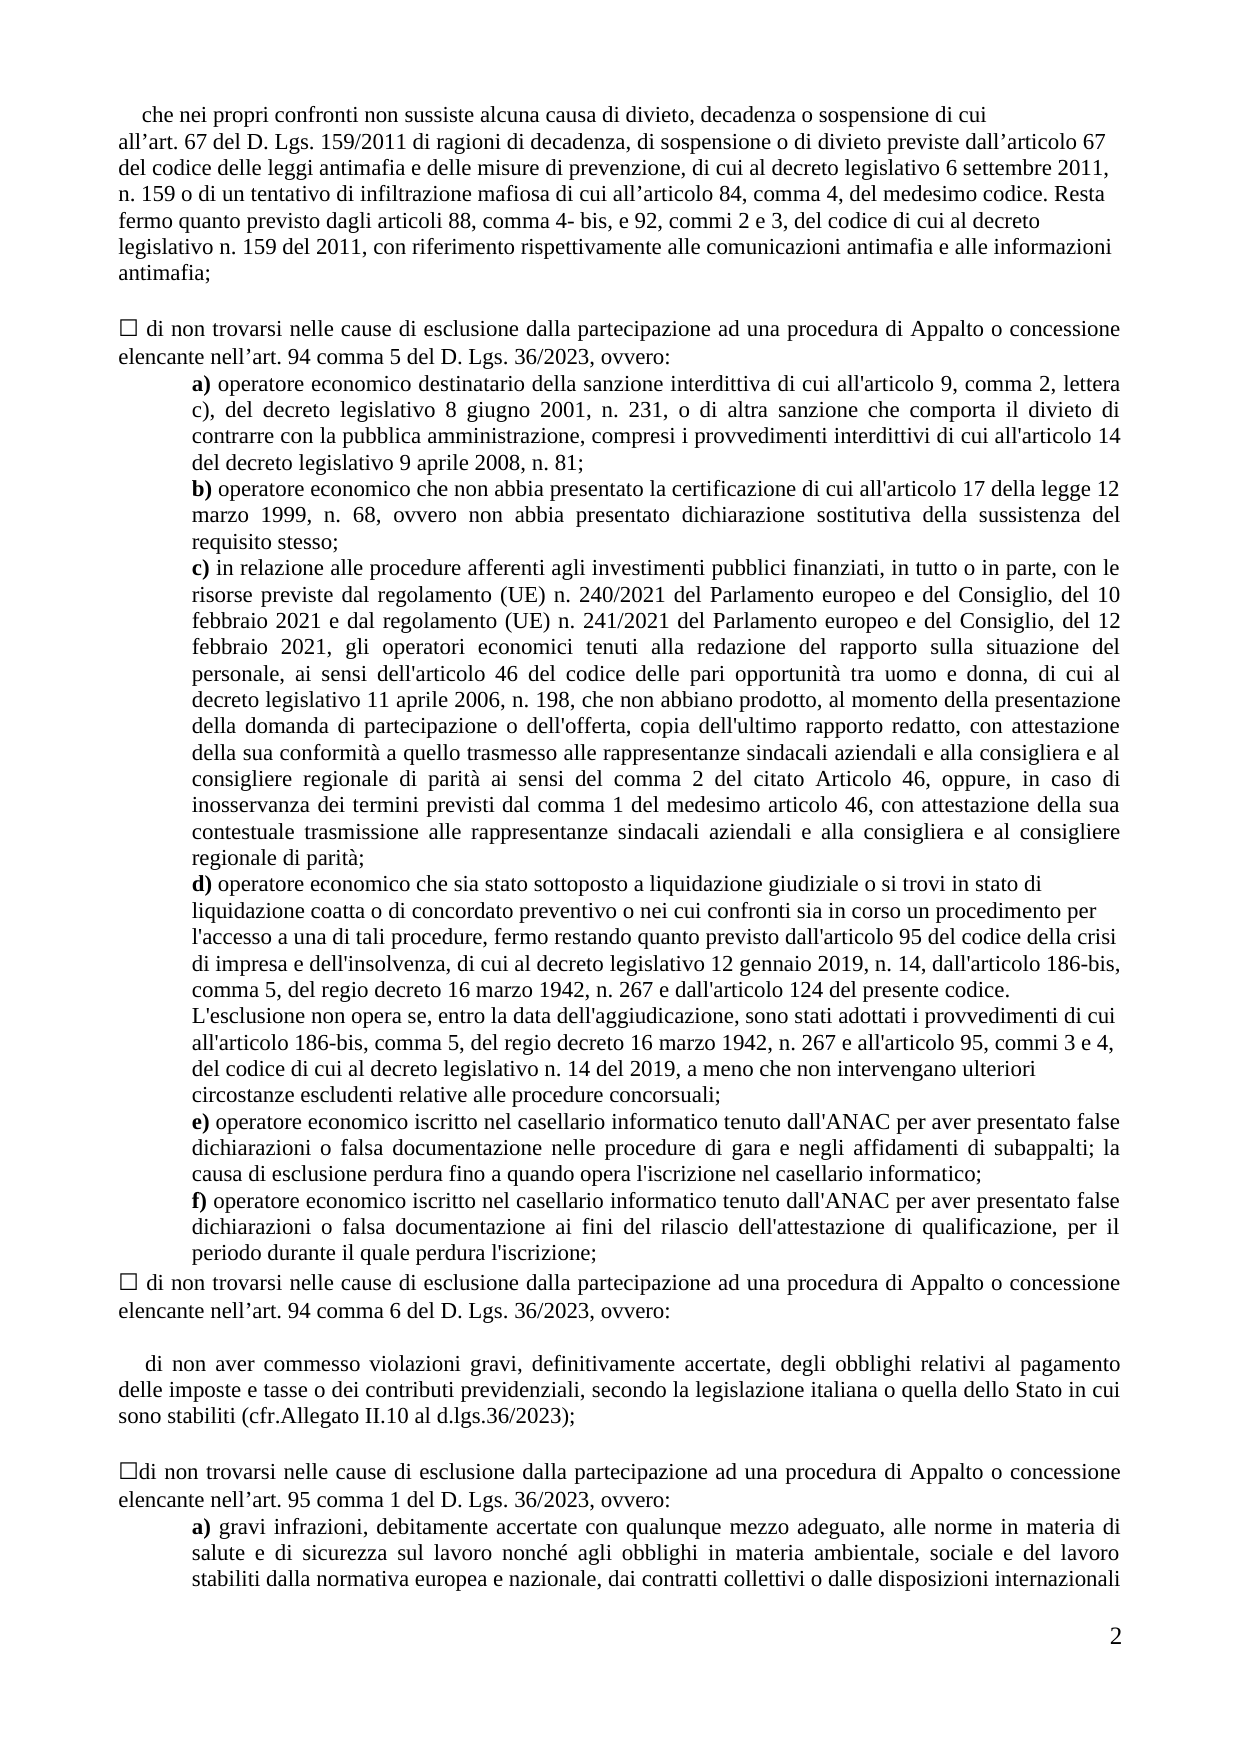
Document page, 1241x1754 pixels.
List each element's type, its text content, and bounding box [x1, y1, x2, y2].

text e) operatore economico iscritto nel casellario informatico tenuto dall'ANAC per aver presentato false dichiarazioni o falsa documentazione nelle procedure di gara e negli affidamenti di subappalti; la causa di esclusione perdura fino a quando opera l'iscrizione nel casellario informatico; [192, 1108, 1122, 1187]
text a) operatore economico destinatario della sanzione interdittiva di cui all'articolo 9, comma 2, lettera c), del decreto legislativo 8 giugno 2001, n. 231, o di altra sanzione che comporta il divieto di contrarre con la pubblica amministrazione, compresi i provvedimenti interdittivi di cui all'articolo 14 del decreto legislativo 9 aprile 2008, n. 81; [192, 370, 1122, 475]
text  di non aver commesso violazioni gravi, definitivamente accertate, degli obblighi relativi al pagamento delle imposte e tasse o dei contributi previdenziali, secondo la legislazione italiana o quella dello Stato in cui sono stabiliti (cfr.Allegato II.10 al d.lgs.36/2023); [118, 1350, 1122, 1429]
text  che nei propri confronti non sussiste alcuna causa di divieto, decadenza o sospensione di cui [118, 101, 1122, 128]
text a) gravi infrazioni, debitamente accertate con qualunque mezzo adeguato, alle norme in materia di salute e di sicurezza sul lavoro nonché agli obblighi in materia ambientale, sociale e del lavoro stabiliti dalla normativa europea e nazionale, dai contratti collettivi o dalle disposizioni internazionali [192, 1513, 1122, 1592]
text b) operatore economico che non abbia presentato la certificazione di cui all'articolo 17 della legge 12 marzo 1999, n. 68, ovvero non abbia presentato dichiarazione sostitutiva della sussistenza del requisito stesso; [192, 475, 1122, 554]
text liquidazione coatta o di concordato preventivo o nei cui confronti sia in corso un procedimento per l'accesso a una di tali procedure, fermo restando quanto previsto dall'articolo 95 del codice della crisi di impresa e dell'insolvenza, di cui al decreto legislativo 12 gennaio 2019, n. 14, dall'articolo 186-bis, comma 5, del regio decreto 16 marzo 1942, n. 267 e dall'articolo 124 del presente codice. L'esclusione non opera se, entro la data dell'aggiudicazione, sono stati adottati i provvedimenti di cui all'articolo 186-bis, comma 5, del regio decreto 16 marzo 1942, n. 267 e all'articolo 95, commi 3 e 4, del codice di cui al decreto legislativo n. 14 del 2019, a meno che non intervengano ulteriori circostanze escludenti relative alle procedure concorsuali; [192, 897, 1122, 1108]
text ☐ di non trovarsi nelle cause di esclusione dalla partecipazione ad una procedura di Appalto o concessione elencante nell’art. 94 comma 5 del D. Lgs. 36/2023, ovvero: [118, 312, 1122, 370]
text f) operatore economico iscritto nel casellario informatico tenuto dall'ANAC per aver presentato false dichiarazioni o falsa documentazione ai fini del rilascio dell'attestazione di qualificazione, per il periodo durante il quale perdura l'iscrizione; [192, 1187, 1122, 1266]
text d) operatore economico che sia stato sottoposto a liquidazione giudiziale o si trovi in stato di [192, 871, 1122, 897]
text ☐di non trovarsi nelle cause di esclusione dalla partecipazione ad una procedura di Appalto o concessione elencante nell’art. 95 comma 1 del D. Lgs. 36/2023, ovvero: [118, 1455, 1122, 1513]
text ☐ di non trovarsi nelle cause di esclusione dalla partecipazione ad una procedura di Appalto o concessione elencante nell’art. 94 comma 6 del D. Lgs. 36/2023, ovvero: [118, 1266, 1122, 1323]
text c) in relazione alle procedure afferenti agli investimenti pubblici finanziati, in tutto o in parte, con le risorse previste dal regolamento (UE) n. 240/2021 del Parlamento europeo e del Consiglio, del 10 febbraio 2021 e dal regolamento (UE) n. 241/2021 del Parlamento europeo e del Consiglio, del 12 febbraio 2021, gli operatori economici tenuti alla redazione del rapporto sulla situazione del personale, ai sensi dell'articolo 46 del codice delle pari opportunità tra uomo e donna, di cui al decreto legislativo 11 aprile 2006, n. 198, che non abbiano prodotto, al momento della presentazione della domanda di partecipazione o dell'offerta, copia dell'ultimo rapporto redatto, con attestazione della sua conformità a quello trasmesso alle rappresentanze sindacali aziendali e alla consigliera e al consigliere regionale di parità ai sensi del comma 2 del citato Articolo 46, oppure, in caso di inosservanza dei termini previsti dal comma 1 del medesimo articolo 46, con attestazione della sua contestuale trasmissione alle rappresentanze sindacali aziendali e alla consigliera e al consigliere regionale di parità; [192, 554, 1122, 871]
text all’art. 67 del D. Lgs. 159/2011 di ragioni di decadenza, di sospensione o di divieto previste dall’articolo 67 del codice delle leggi antimafia e delle misure di prevenzione, di cui al decreto legislativo 6 settembre 2011, n. 159 o di un tentativo di infiltrazione mafiosa di cui all’articolo 84, comma 4, del medesimo codice. Resta fermo quanto previsto dagli articoli 88, comma 4- bis, e 92, commi 2 e 3, del codice di cui al decreto legislativo n. 159 del 2011, con riferimento rispettivamente alle comunicazioni antimafia e alle informazioni antimafia; [118, 128, 1122, 286]
